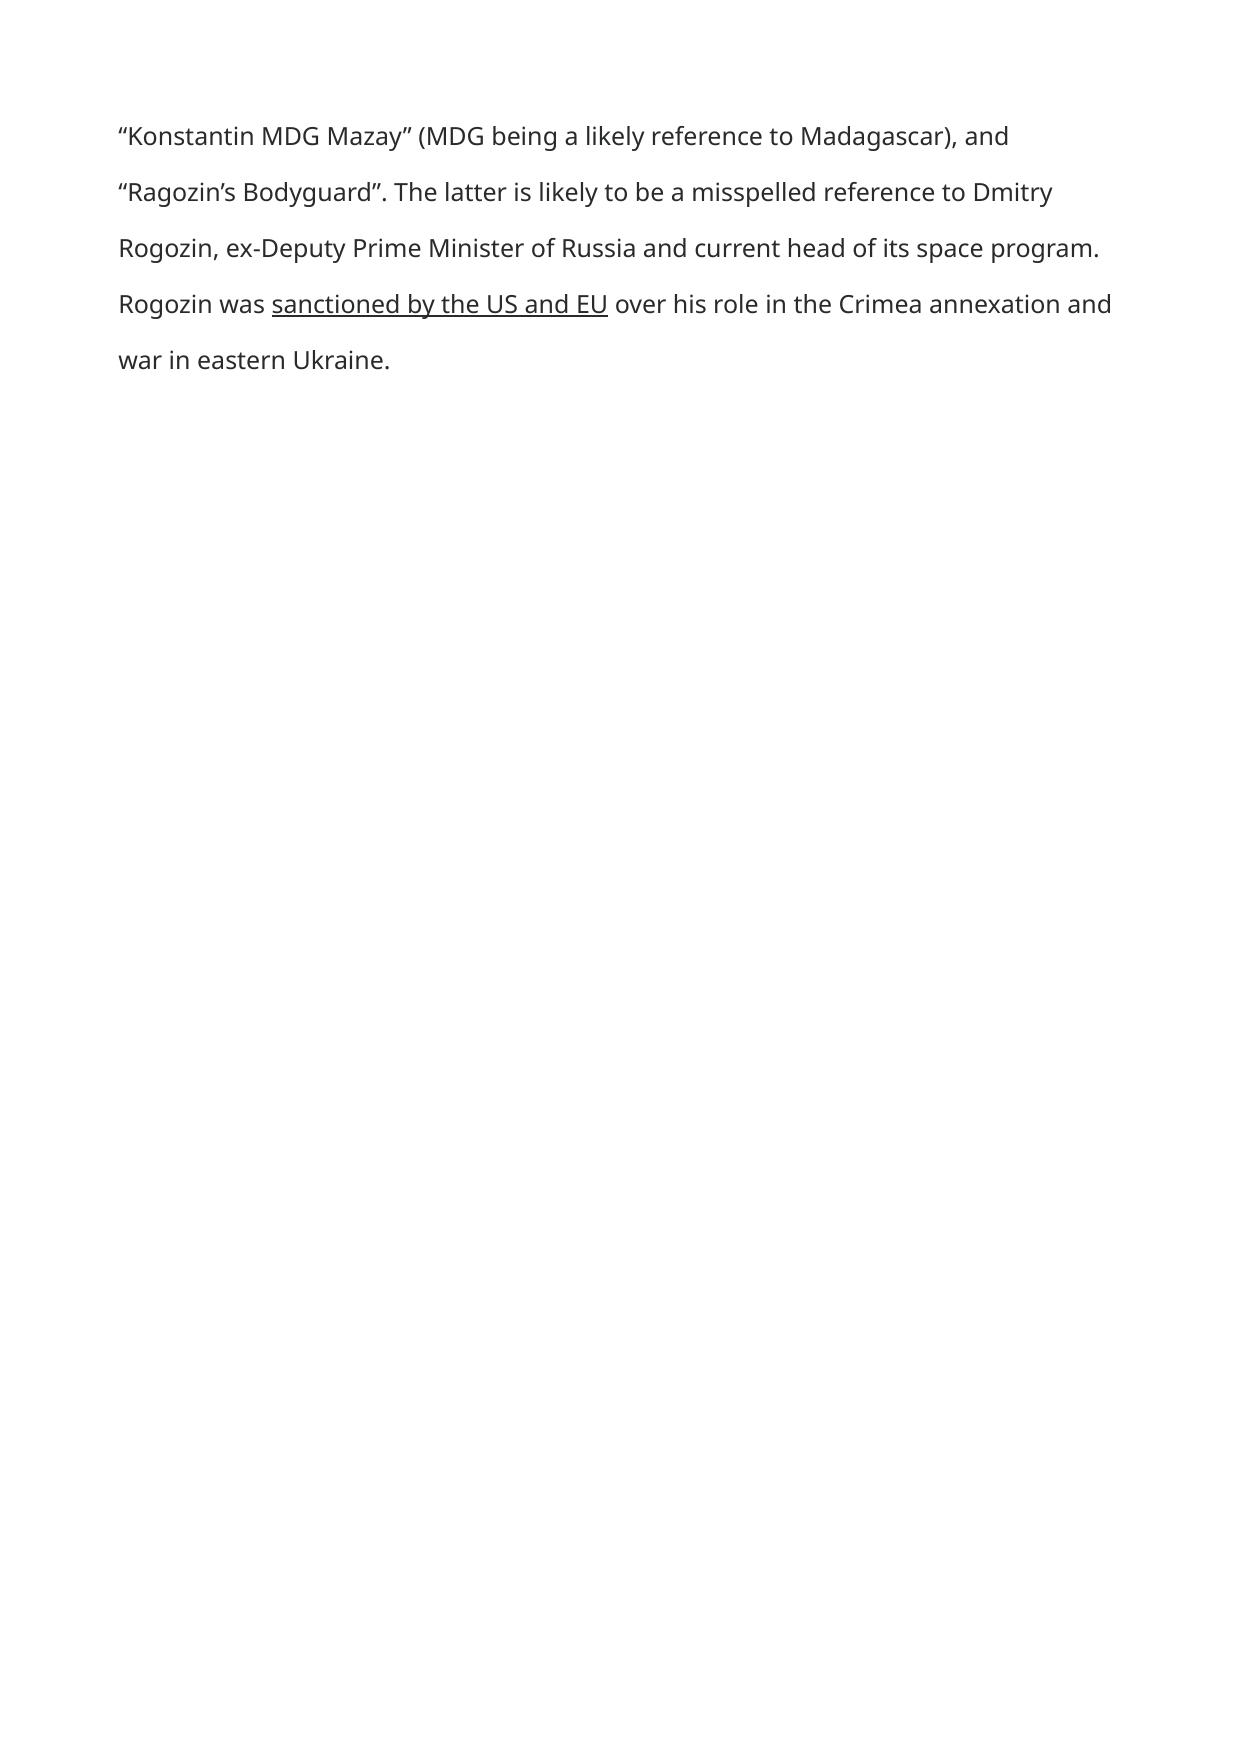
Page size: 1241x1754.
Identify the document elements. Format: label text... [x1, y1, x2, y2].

text “Konstantin MDG Mazay” (MDG being a likely reference to Madagascar), and “Ragozin’s Bodyguard”. The latter is likely to be a misspelled reference to Dmitry Rogozin, ex-Deputy Prime Minister of Russia and current head of its space program. Rogozin was sanctioned by the US and EU over his role in the Crimea annexation and war in eastern Ukraine. [118, 118, 1122, 377]
